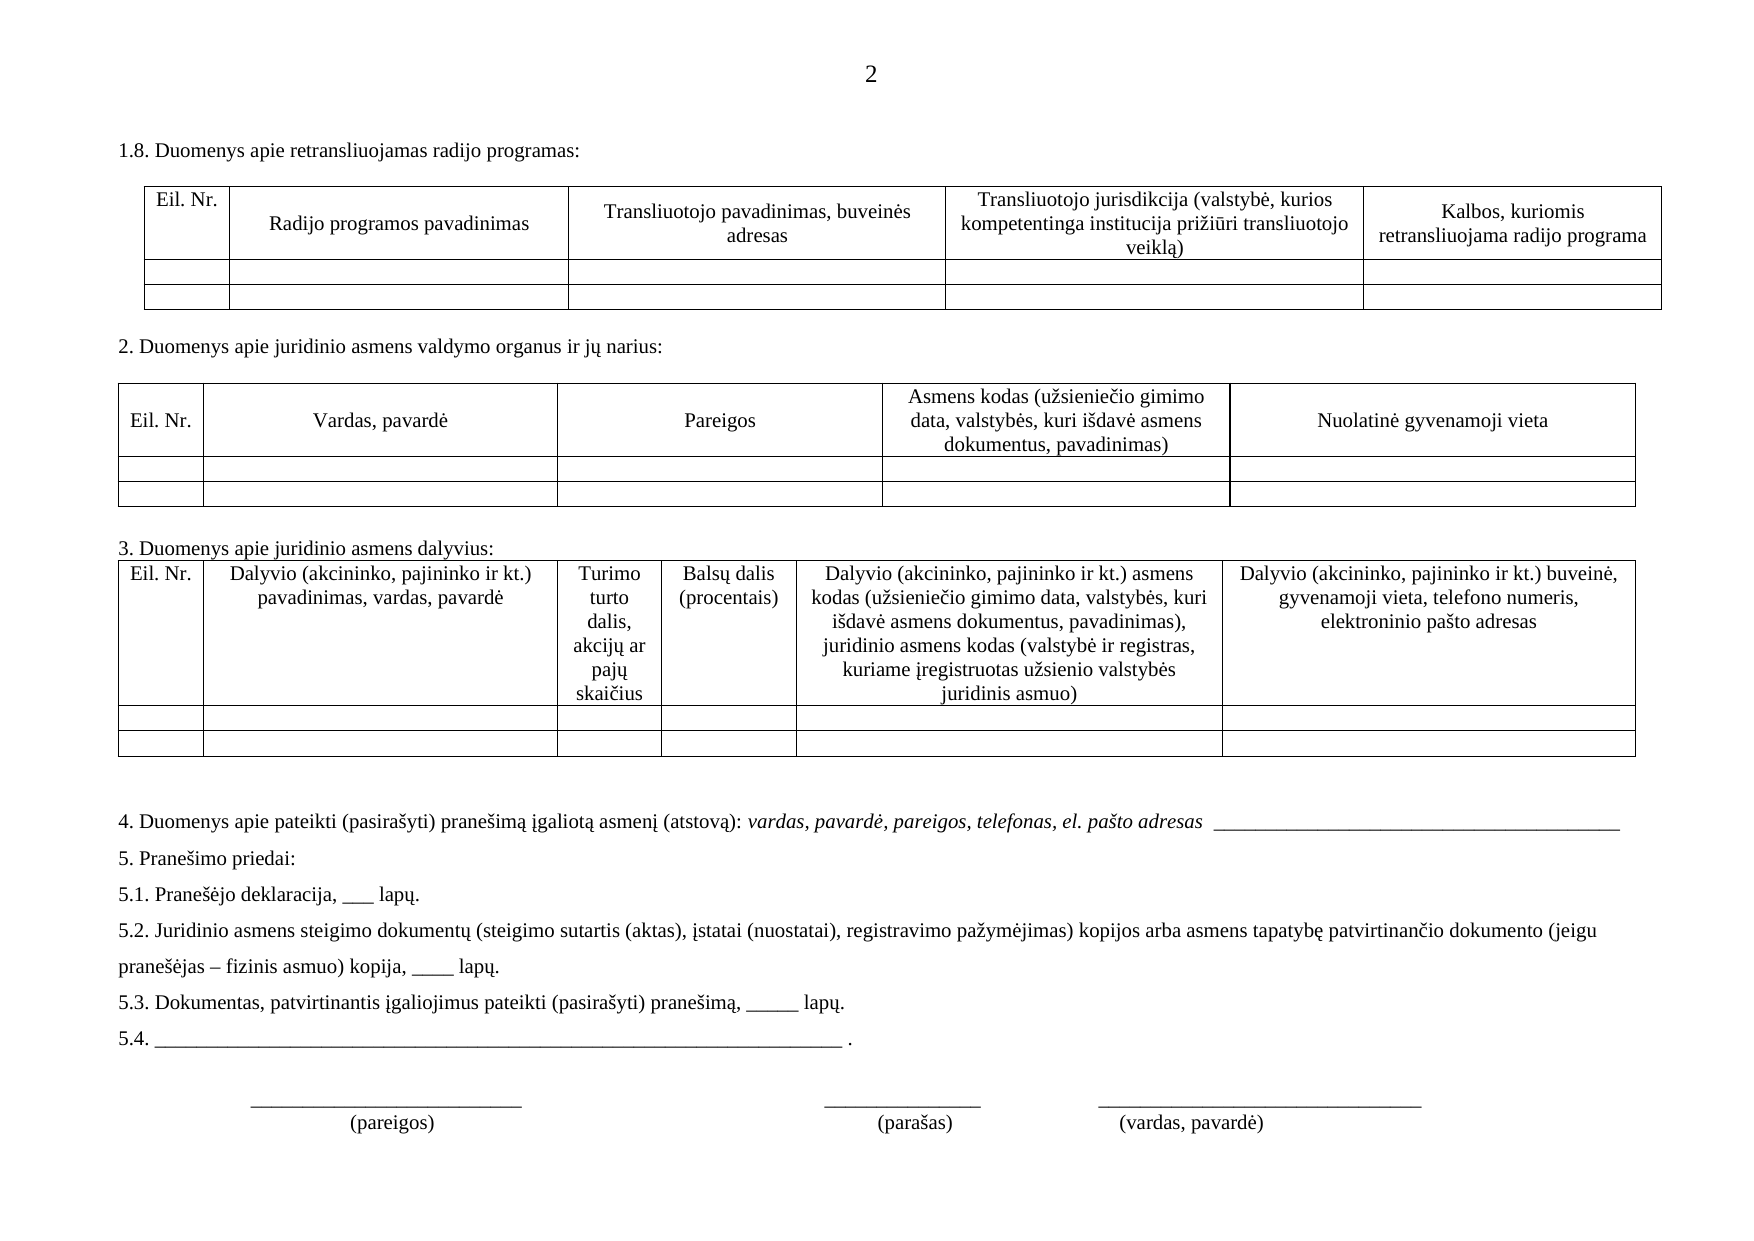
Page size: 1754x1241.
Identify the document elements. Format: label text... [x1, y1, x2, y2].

table_cell [1364, 260, 1661, 284]
table_header Nuolatinė gyvenamoji vieta [1231, 384, 1635, 456]
table_header Asmens kodas (užsieniečio gimimo data, valstybės, kuri išdavė asmens dokumentus, pavadinimas) [883, 384, 1229, 456]
table_cell [119, 482, 203, 506]
table_cell [1231, 482, 1635, 506]
table_cell [119, 457, 203, 481]
table_header Turimo turto dalis, akcijų ar pajų skaičius [558, 561, 661, 705]
table_cell [883, 457, 1229, 481]
table_header Kalbos, kuriomis retransliuojama radijo programa [1364, 187, 1661, 259]
table_cell [204, 482, 557, 506]
table_header Dalyvio (akcininko, pajininko ir kt.) buveinė, gyvenamoji vieta, telefono numeris, elektroninio pašto adresas [1223, 561, 1635, 705]
table_header Transliuotojo jurisdikcija (valstybė, kurios kompetentinga institucija prižiūri transliuotojo veiklą) [946, 187, 1363, 259]
table_cell [662, 731, 796, 756]
table_cell [119, 731, 203, 756]
text (pareigos) (parašas) (vardas, pavardė) [118, 1110, 1624, 1134]
table_cell [230, 285, 568, 309]
text 5.4. __________________________________________________________________ . [118, 1026, 1624, 1050]
table_header Eil. Nr. [119, 384, 203, 456]
table_cell [119, 706, 203, 730]
text __________________________ _______________ _______________________________ [118, 1086, 1624, 1110]
text 1.8. Duomenys apie retransliuojamas radijo programas: [118, 138, 1624, 162]
table_header Transliuotojo pavadinimas, buveinės adresas [569, 187, 945, 259]
text 3. Duomenys apie juridinio asmens dalyvius: [118, 536, 1624, 560]
table_header Balsų dalis (procentais) [662, 561, 796, 705]
text 5.2. Juridinio asmens steigimo dokumentų (steigimo sutartis (aktas), įstatai (nuostatai), registravimo pažymėjimas) kopijos arba asmens tapatybę patvirtinančio dokumento (jeigu pranešėjas – fizinis asmuo) kopija, ____ lapų. [118, 917, 1624, 978]
table_cell [797, 731, 1222, 756]
table_cell [1364, 285, 1661, 309]
table_cell [558, 457, 882, 481]
table_cell [558, 482, 882, 506]
text 5. Pranešimo priedai: [118, 845, 1624, 869]
table_header Eil. Nr. [145, 187, 229, 259]
table_cell [204, 731, 557, 756]
table_cell [145, 260, 229, 284]
table_cell [1231, 457, 1635, 481]
table_header Dalyvio (akcininko, pajininko ir kt.) asmens kodas (užsieniečio gimimo data, valstybės, kuri išdavė asmens dokumentus, pavadinimas), juridinio asmens kodas (valstybė ir registras, kuriame įregistruotas užsienio valstybės juridinis asmuo) [797, 561, 1222, 705]
table_cell [1223, 706, 1635, 730]
text 5.1. Pranešėjo deklaracija, ___ lapų. [118, 881, 1624, 906]
table_header Eil. Nr. [119, 561, 203, 705]
table_cell [558, 731, 661, 756]
table_cell [558, 706, 661, 730]
table_cell [883, 482, 1229, 506]
table_cell [204, 457, 557, 481]
table_header Vardas, pavardė [204, 384, 557, 456]
table_cell [204, 706, 557, 730]
table_cell [946, 260, 1363, 284]
table_header Radijo programos pavadinimas [230, 187, 568, 259]
table_cell [1223, 731, 1635, 756]
table_header Pareigos [558, 384, 882, 456]
text 4. Duomenys apie pateikti (pasirašyti) pranešimą įgaliotą asmenį (atstovą): vardas, pavardė, pareigos, telefonas, el. pašto adresas _______________________________________ [118, 809, 1624, 833]
table_cell [797, 706, 1222, 730]
text 5.3. Dokumentas, patvirtinantis įgaliojimus pateikti (pasirašyti) pranešimą, _____ lapų. [118, 989, 1624, 1014]
table_cell [230, 260, 568, 284]
text 2. Duomenys apie juridinio asmens valdymo organus ir jų narius: [118, 334, 1624, 358]
table_cell [946, 285, 1363, 309]
table_header Dalyvio (akcininko, pajininko ir kt.) pavadinimas, vardas, pavardė [204, 561, 557, 705]
table_cell [145, 285, 229, 309]
table_cell [569, 260, 945, 284]
table_cell [662, 706, 796, 730]
table_cell [569, 285, 945, 309]
